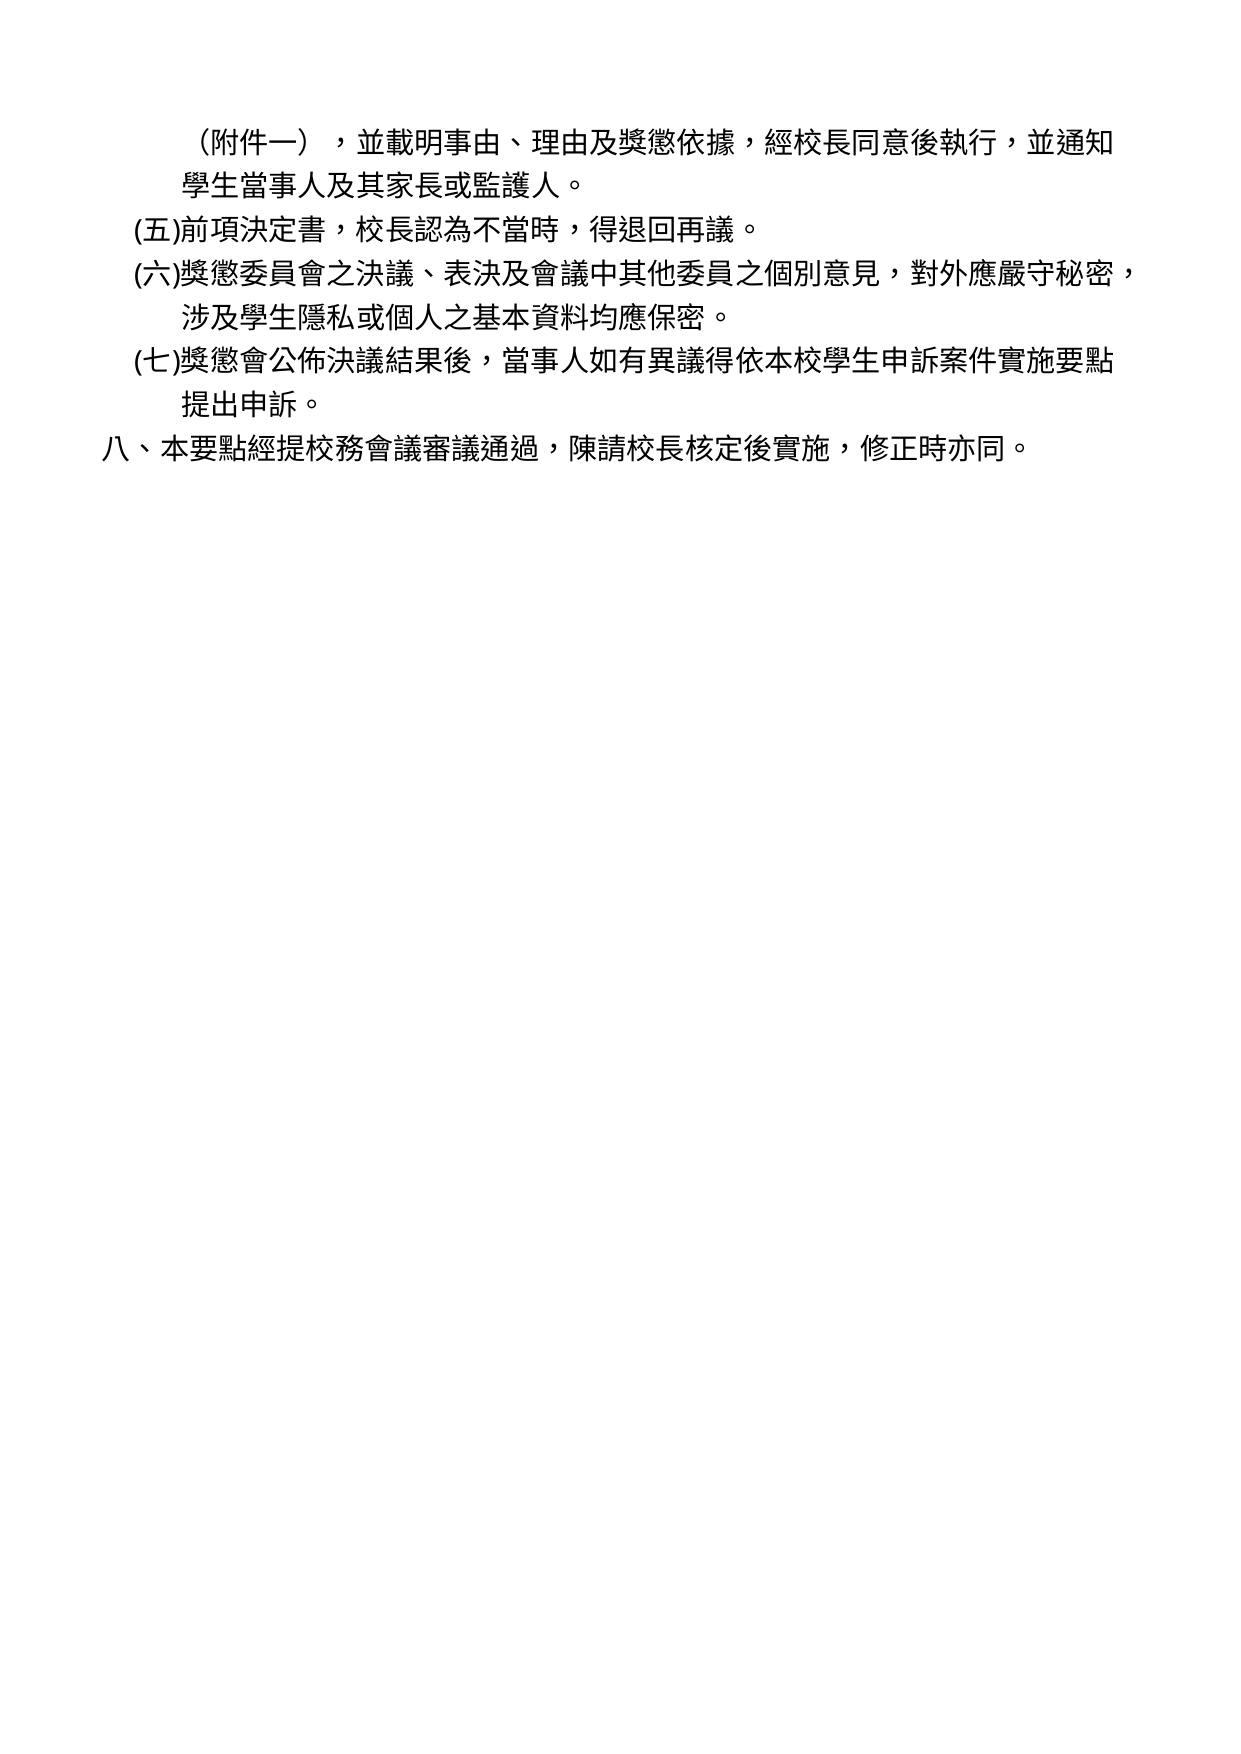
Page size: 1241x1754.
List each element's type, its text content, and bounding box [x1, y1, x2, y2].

list 前項決定書，校長認為不當時，得退回再議。 [181, 206, 1122, 249]
list 獎懲會公佈決議結果後，當事人如有異議得依本校學生申訴案件實施要點提出申訴。 [181, 337, 1122, 424]
list 獎懲委員會之決議、表決及會議中其他委員之個別意見，對外應嚴守秘密，涉及學生隱私或個人之基本資料均應保密。 [181, 249, 1122, 337]
list 本要點經提校務會議審議通過，陳請校長核定後實施，修正時亦同。 [160, 424, 1122, 468]
list 獎懲委員會對獎懲案件提出討論及評議，經決議之獎懲內容，作成決定書（附件一），並載明事由、理由及獎懲依據，經校長同意後執行，並通知學生當事人及其家長或監護人。 [181, 118, 1122, 206]
